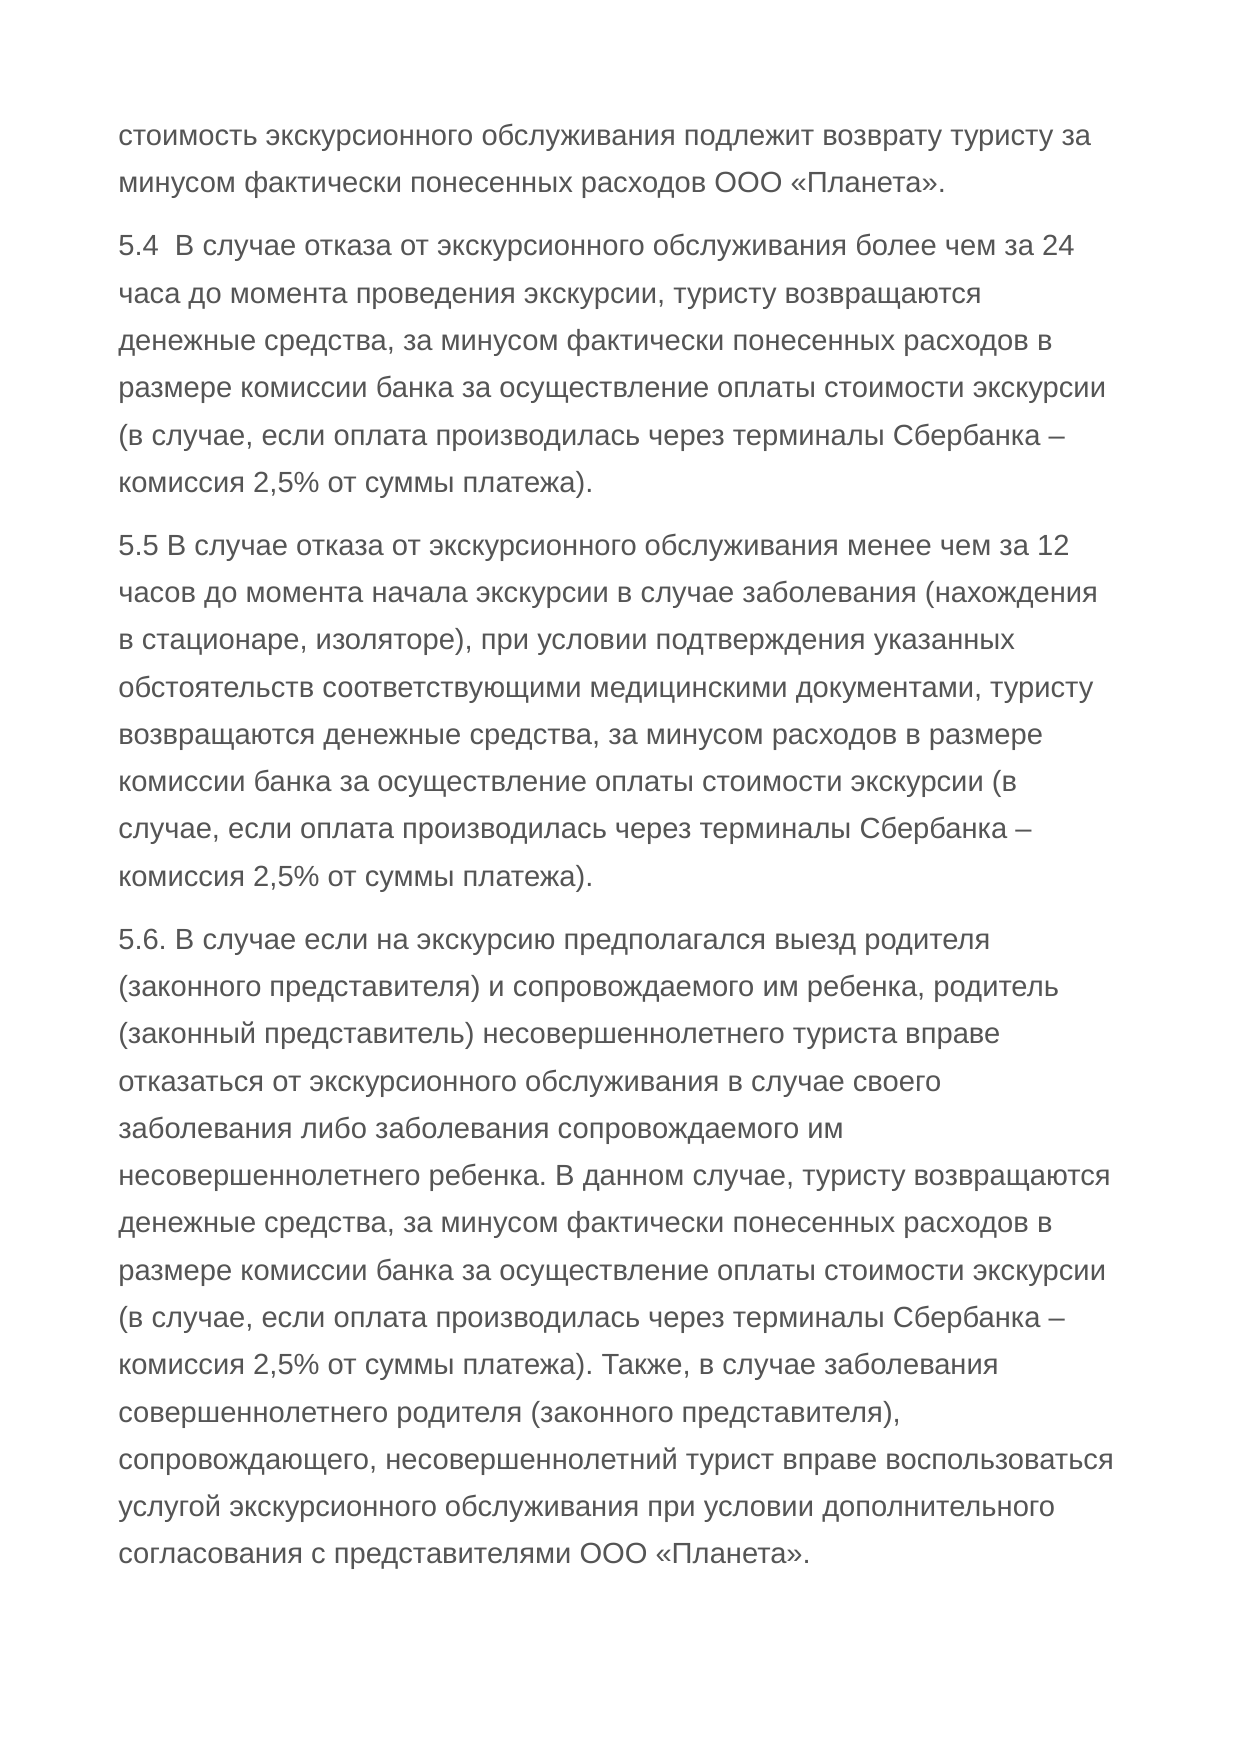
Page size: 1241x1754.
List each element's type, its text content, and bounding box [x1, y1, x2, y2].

text 5.4 В случае отказа от экскурсионного обслуживания более чем за 24 часа до момента проведения экскурсии, туристу возвращаются денежные средства, за минусом фактически понесенных расходов в размере комиссии банка за осуществление оплаты стоимости экскурсии (в случае, если оплата производилась через терминалы Сбербанка – комиссия 2,5% от суммы платежа). [118, 228, 1122, 498]
text стоимость экскурсионного обслуживания подлежит возврату туристу за минусом фактически понесенных расходов ООО «Планета». [118, 118, 1122, 199]
text 5.5 В случае отказа от экскурсионного обслуживания менее чем за 12 часов до момента начала экскурсии в случае заболевания (нахождения в стационаре, изоляторе), при условии подтверждения указанных обстоятельств соответствующими медицинскими документами, туристу возвращаются денежные средства, за минусом расходов в размере комиссии банка за осуществление оплаты стоимости экскурсии (в случае, если оплата производилась через терминалы Сбербанка – комиссия 2,5% от суммы платежа). [118, 528, 1122, 892]
text 5.6. В случае если на экскурсию предполагался выезд родителя (законного представителя) и сопровождаемого им ребенка, родитель (законный представитель) несовершеннолетнего туриста вправе отказаться от экскурсионного обслуживания в случае своего заболевания либо заболевания сопровождаемого им несовершеннолетнего ребенка. В данном случае, туристу возвращаются денежные средства, за минусом фактически понесенных расходов в размере комиссии банка за осуществление оплаты стоимости экскурсии (в случае, если оплата производилась через терминалы Сбербанка – комиссия 2,5% от суммы платежа). Также, в случае заболевания совершеннолетнего родителя (законного представителя), сопровождающего, несовершеннолетний турист вправе воспользоваться услугой экскурсионного обслуживания при условии дополнительного согласования с представителями ООО «Планета». [118, 922, 1122, 1570]
